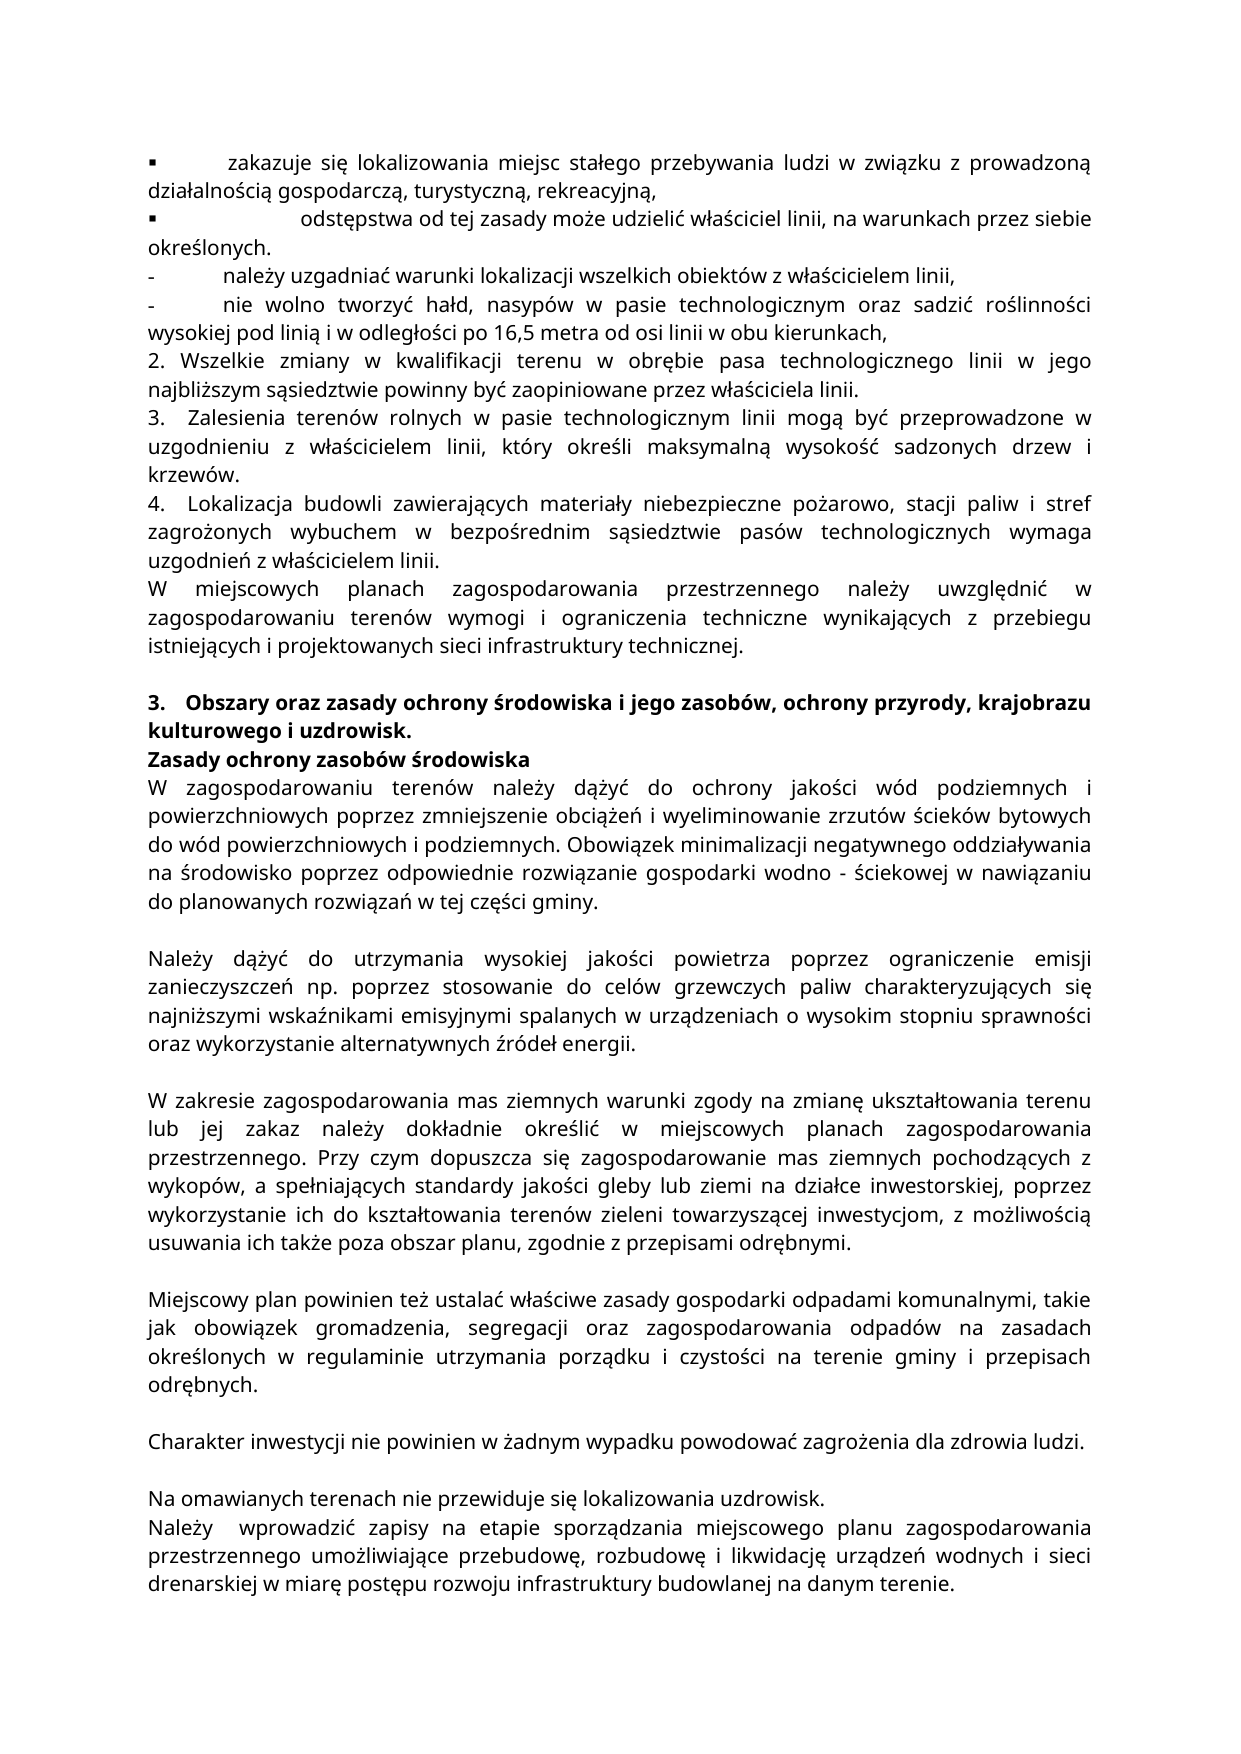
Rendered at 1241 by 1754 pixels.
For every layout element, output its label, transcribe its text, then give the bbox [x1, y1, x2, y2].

text 3. Zalesienia terenów rolnych w pasie technologicznym linii mogą być przeprowadzone w uzgodnieniu z właścicielem linii, który określi maksymalną wysokość sadzonych drzew i krzewów. [148, 403, 1093, 489]
list Obszary oraz zasady ochrony środowiska i jego zasobów, ochrony przyrody, krajobrazu kulturowego i uzdrowisk. [148, 688, 1093, 745]
text Należy dążyć do utrzymania wysokiej jakości powietrza poprzez ograniczenie emisji zanieczyszczeń np. poprzez stosowanie do celów grzewczych paliw charakteryzujących się najniższymi wskaźnikami emisyjnymi spalanych w urządzeniach o wysokim stopniu sprawności oraz wykorzystanie alternatywnych źródeł energii. [148, 944, 1093, 1058]
text Zasady ochrony zasobów środowiska [148, 745, 1093, 773]
text Należy wprowadzić zapisy na etapie sporządzania miejscowego planu zagospodarowania przestrzennego umożliwiające przebudowę, rozbudowę i likwidację urządzeń wodnych i sieci drenarskiej w miarę postępu rozwoju infrastruktury budowlanej na danym terenie. [148, 1513, 1093, 1598]
text W miejscowych planach zagospodarowania przestrzennego należy uwzględnić w zagospodarowaniu terenów wymogi i ograniczenia techniczne wynikających z przebiegu istniejących i projektowanych sieci infrastruktury technicznej. [148, 574, 1093, 659]
text Charakter inwestycji nie powinien w żadnym wypadku powodować zagrożenia dla zdrowia ludzi. [148, 1427, 1093, 1456]
list zakazuje się lokalizowania miejsc stałego przebywania ludzi w związku z prowadzoną działalnością gospodarczą, turystyczną, rekreacyjną, [148, 148, 1093, 204]
list nie wolno tworzyć hałd, nasypów w pasie technologicznym oraz sadzić roślinności wysokiej pod linią i w odległości po 16,5 metra od osi linii w obu kierunkach, [148, 290, 1093, 347]
text 4. Lokalizacja budowli zawierających materiały niebezpieczne pożarowo, stacji paliw i stref zagrożonych wybuchem w bezpośrednim sąsiedztwie pasów technologicznych wymaga uzgodnień z właścicielem linii. [148, 489, 1093, 574]
list odstępstwa od tej zasady może udzielić właściciel linii, na warunkach przez siebie określonych. [148, 204, 1093, 261]
text Na omawianych terenach nie przewiduje się lokalizowania uzdrowisk. [148, 1484, 1093, 1513]
text W zakresie zagospodarowania mas ziemnych warunki zgody na zmianę ukształtowania terenu lub jej zakaz należy dokładnie określić w miejscowych planach zagospodarowania przestrzennego. Przy czym dopuszcza się zagospodarowanie mas ziemnych pochodzących z wykopów, a spełniających standardy jakości gleby lub ziemi na działce inwestorskiej, poprzez wykorzystanie ich do kształtowania terenów zieleni towarzyszącej inwestycjom, z możliwością usuwania ich także poza obszar planu, zgodnie z przepisami odrębnymi. [148, 1086, 1093, 1257]
text 2. Wszelkie zmiany w kwalifikacji terenu w obrębie pasa technologicznego linii w jego najbliższym sąsiedztwie powinny być zaopiniowane przez właściciela linii. [148, 347, 1093, 403]
list należy uzgadniać warunki lokalizacji wszelkich obiektów z właścicielem linii, [148, 261, 1093, 290]
text W zagospodarowaniu terenów należy dążyć do ochrony jakości wód podziemnych i powierzchniowych poprzez zmniejszenie obciążeń i wyeliminowanie zrzutów ścieków bytowych do wód powierzchniowych i podziemnych. Obowiązek minimalizacji negatywnego oddziaływania na środowisko poprzez odpowiednie rozwiązanie gospodarki wodno - ściekowej w nawiązaniu do planowanych rozwiązań w tej części gminy. [148, 773, 1093, 915]
text Miejscowy plan powinien też ustalać właściwe zasady gospodarki odpadami komunalnymi, takie jak obowiązek gromadzenia, segregacji oraz zagospodarowania odpadów na zasadach określonych w regulaminie utrzymania porządku i czystości na terenie gminy i przepisach odrębnych. [148, 1285, 1093, 1399]
